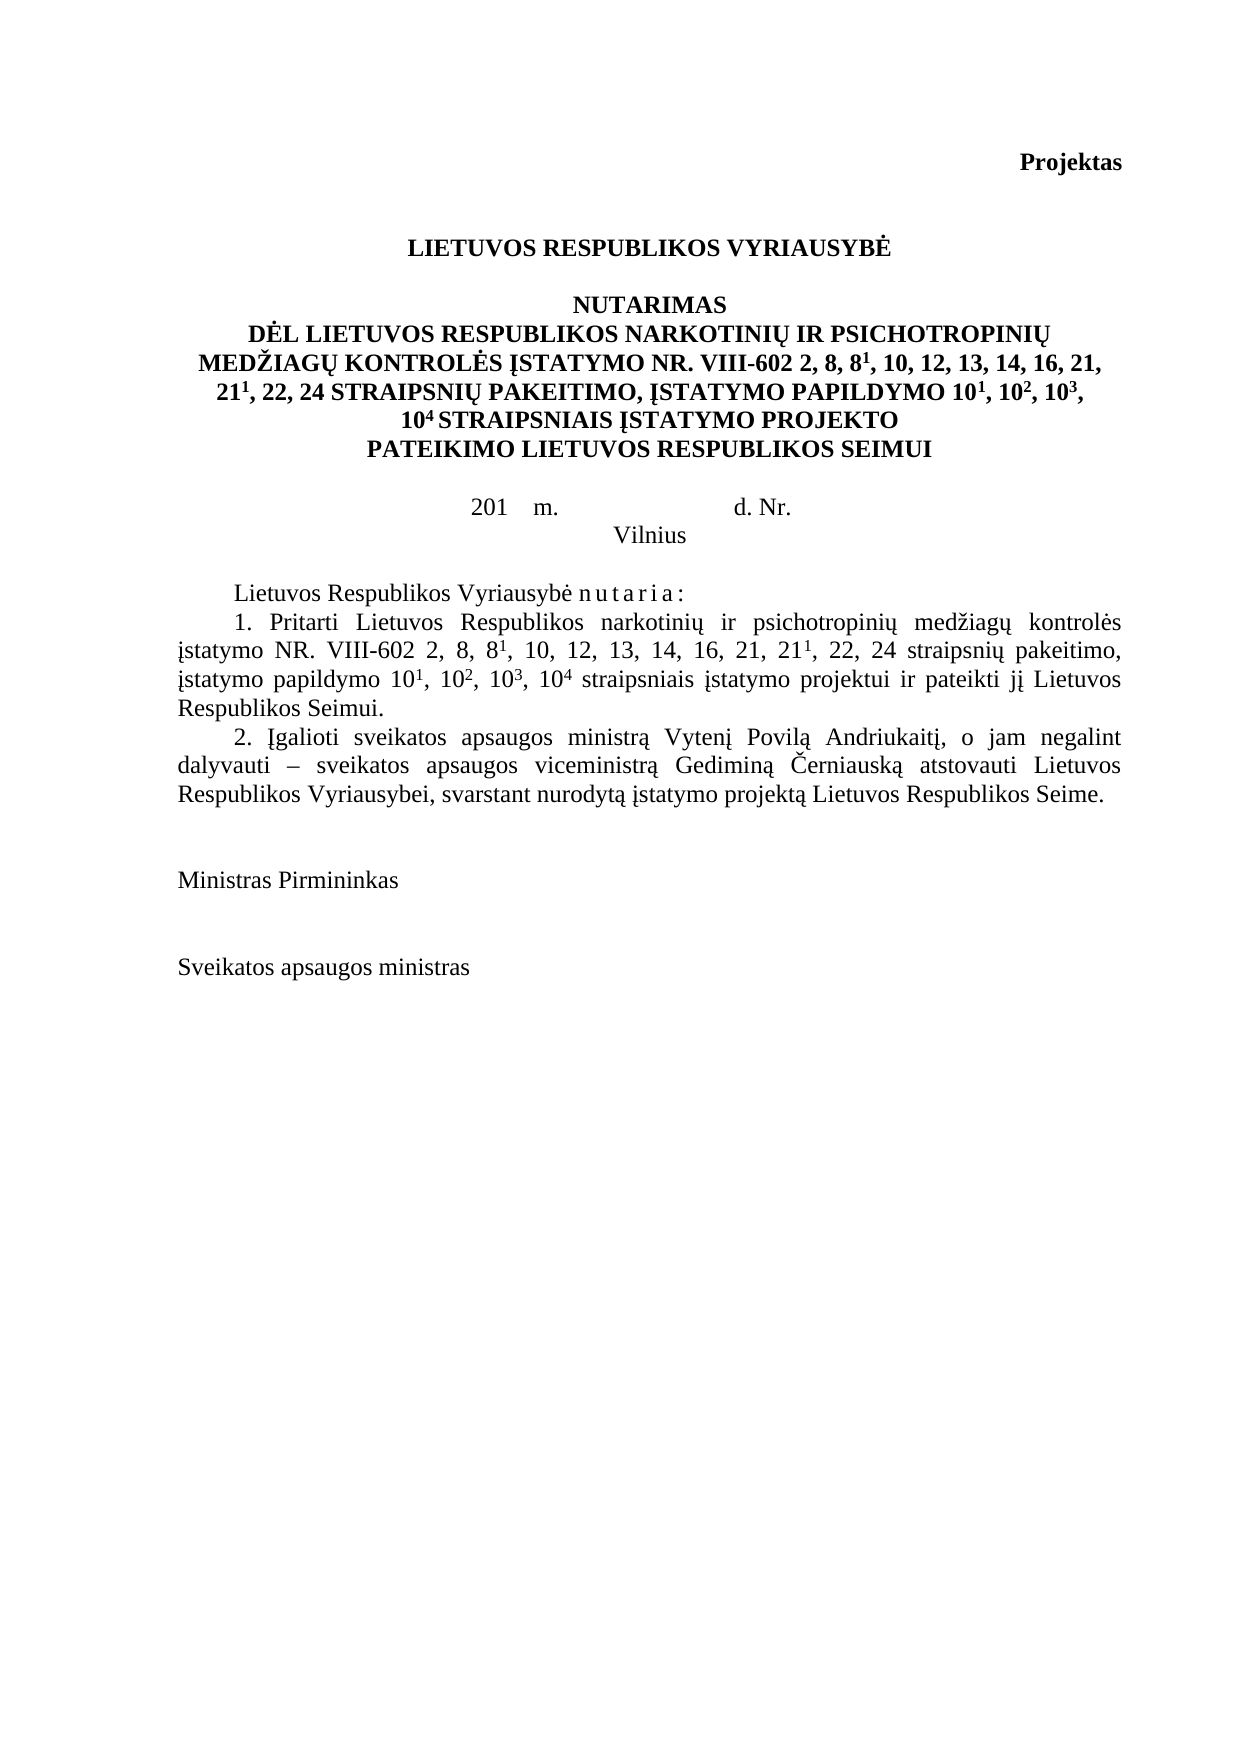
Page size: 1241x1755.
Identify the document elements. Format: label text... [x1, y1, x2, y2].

text NUTARIMAS [177, 291, 1122, 319]
text 1. Pritarti Lietuvos Respublikos narkotinių ir psichotropinių medžiagų kontrolės įstatymo NR. VIII-602 2, 8, 81, 10, 12, 13, 14, 16, 21, 211, 22, 24 straipsnių pakeitimo, įstatymo papildymo 101, 102, 103, 104 straipsniais įstatymo projektui ir pateikti jį Lietuvos Respublikos Seimui. [177, 607, 1122, 722]
text Ministras Pirmininkas [177, 866, 1122, 894]
text Vilnius [177, 521, 1122, 549]
text PATEIKIMO LIETUVOS RESPUBLIKOS SEIMUI [177, 434, 1122, 463]
text Lietuvos Respublikos Vyriausybė nutaria: [177, 578, 1122, 607]
text 201 m. d. Nr. [177, 492, 1122, 521]
text LIETUVOS RESPUBLIKOS VYRIAUSYBĖ [177, 233, 1122, 262]
text DĖL LIETUVOS RESPUBLIKOS NARKOTINIŲ IR PSICHOTROPINIŲ MEDŽIAGŲ KONTROLĖS ĮSTATYMO NR. VIII-602 2, 8, 81, 10, 12, 13, 14, 16, 21, 211, 22, 24 STRAIPSNIŲ PAKEITIMO, ĮSTATYMO PAPILDYMO 101, 102, 103, 104 STRAIPSNIAIS ĮSTATYMO PROJEKTO [177, 319, 1122, 434]
text Sveikatos apsaugos ministras [177, 952, 1122, 981]
text Projektas [177, 147, 1122, 176]
text 2. Įgalioti sveikatos apsaugos ministrą Vytenį Povilą Andriukaitį, o jam negalint dalyvauti – sveikatos apsaugos viceministrą Gediminą Černiauską atstovauti Lietuvos Respublikos Vyriausybei, svarstant nurodytą įstatymo projektą Lietuvos Respublikos Seime. [177, 722, 1122, 808]
